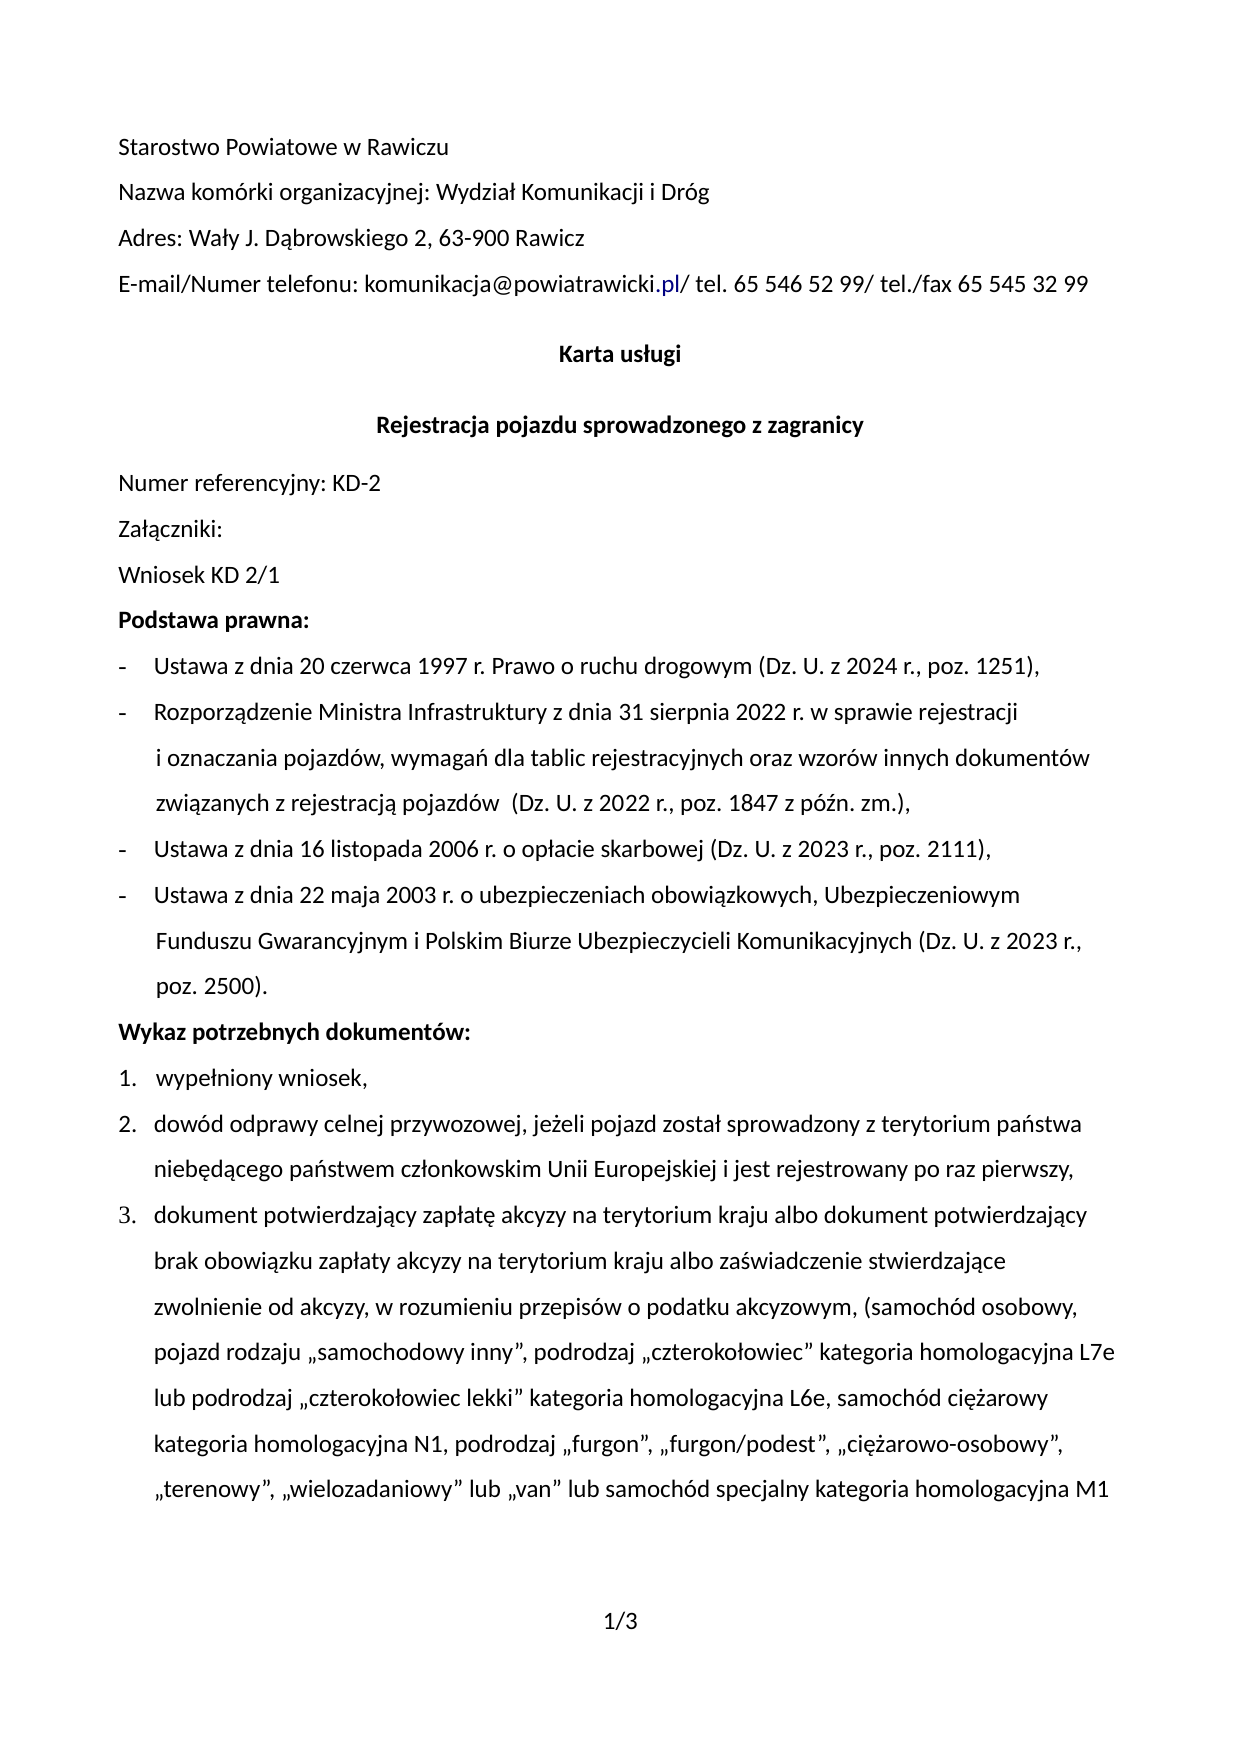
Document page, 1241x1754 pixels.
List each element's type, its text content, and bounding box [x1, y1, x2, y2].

list wypełniony wniosek, [118, 1062, 1122, 1092]
text Załączniki: [118, 513, 1122, 544]
text Rejestracja pojazdu sprowadzonego z zagranicy [118, 409, 1122, 440]
text Starostwo Powiatowe w Rawiczu Nazwa komórki organizacyjnej: Wydział Komunikacji i Dróg Adres: Wały J. Dąbrowskiego 2, 63-900 Rawicz E-mail/Numer telefonu: komunikacja@powiatrawicki.pl/ tel. 65 546 52 99/ tel./fax 65 545 32 99 [118, 131, 1122, 298]
list Ustawa z dnia 16 listopada 2006 r. o opłacie skarbowej (Dz. U. z 2023 r., poz. 2111), [118, 833, 1122, 864]
list dowód odprawy celnej przywozowej, jeżeli pojazd został sprowadzony z terytorium państwa niebędącego państwem członkowskim Unii Europejskiej i jest rejestrowany po raz pierwszy, [118, 1108, 1122, 1184]
text Wykaz potrzebnych dokumentów: [118, 1016, 1122, 1047]
text Wniosek KD 2/1 [118, 559, 1122, 589]
text Karta usługi [118, 338, 1122, 369]
text Podstawa prawna: [118, 605, 1122, 635]
list Ustawa z dnia 20 czerwca 1997 r. Prawo o ruchu drogowym (Dz. U. z 2024 r., poz. 1251), [118, 650, 1122, 681]
list Rozporządzenie Ministra Infrastruktury z dnia 31 sierpnia 2022 r. w sprawie rejestracji i oznaczania pojazdów, wymagań dla tablic rejestracyjnych oraz wzorów innych dokumentów związanych z rejestracją pojazdów (Dz. U. z 2022 r., poz. 1847 z późn. zm.), [118, 696, 1122, 818]
list dokument potwierdzający zapłatę akcyzy na terytorium kraju albo dokument potwierdzający brak obowiązku zapłaty akcyzy na terytorium kraju albo zaświadczenie stwierdzające zwolnienie od akcyzy, w rozumieniu przepisów o podatku akcyzowym, (samochód osobowy, pojazd rodzaju „samochodowy inny”, podrodzaj „czterokołowiec” kategoria homologacyjna L7e lub podrodzaj „czterokołowiec lekki” kategoria homologacyjna L6e, samochód ciężarowy kategoria homologacyjna N1, podrodzaj „furgon”, „furgon/podest”, „ciężarowo-osobowy”, „terenowy”, „wielozadaniowy” lub „van” lub samochód specjalny kategoria homologacyjna M1 [118, 1199, 1122, 1504]
list Ustawa z dnia 22 maja 2003 r. o ubezpieczeniach obowiązkowych, Ubezpieczeniowym Funduszu Gwarancyjnym i Polskim Biurze Ubezpieczycieli Komunikacyjnych (Dz. U. z 2023 r., poz. 2500). [118, 879, 1122, 1001]
text Numer referencyjny: KD-2 [118, 467, 1122, 498]
